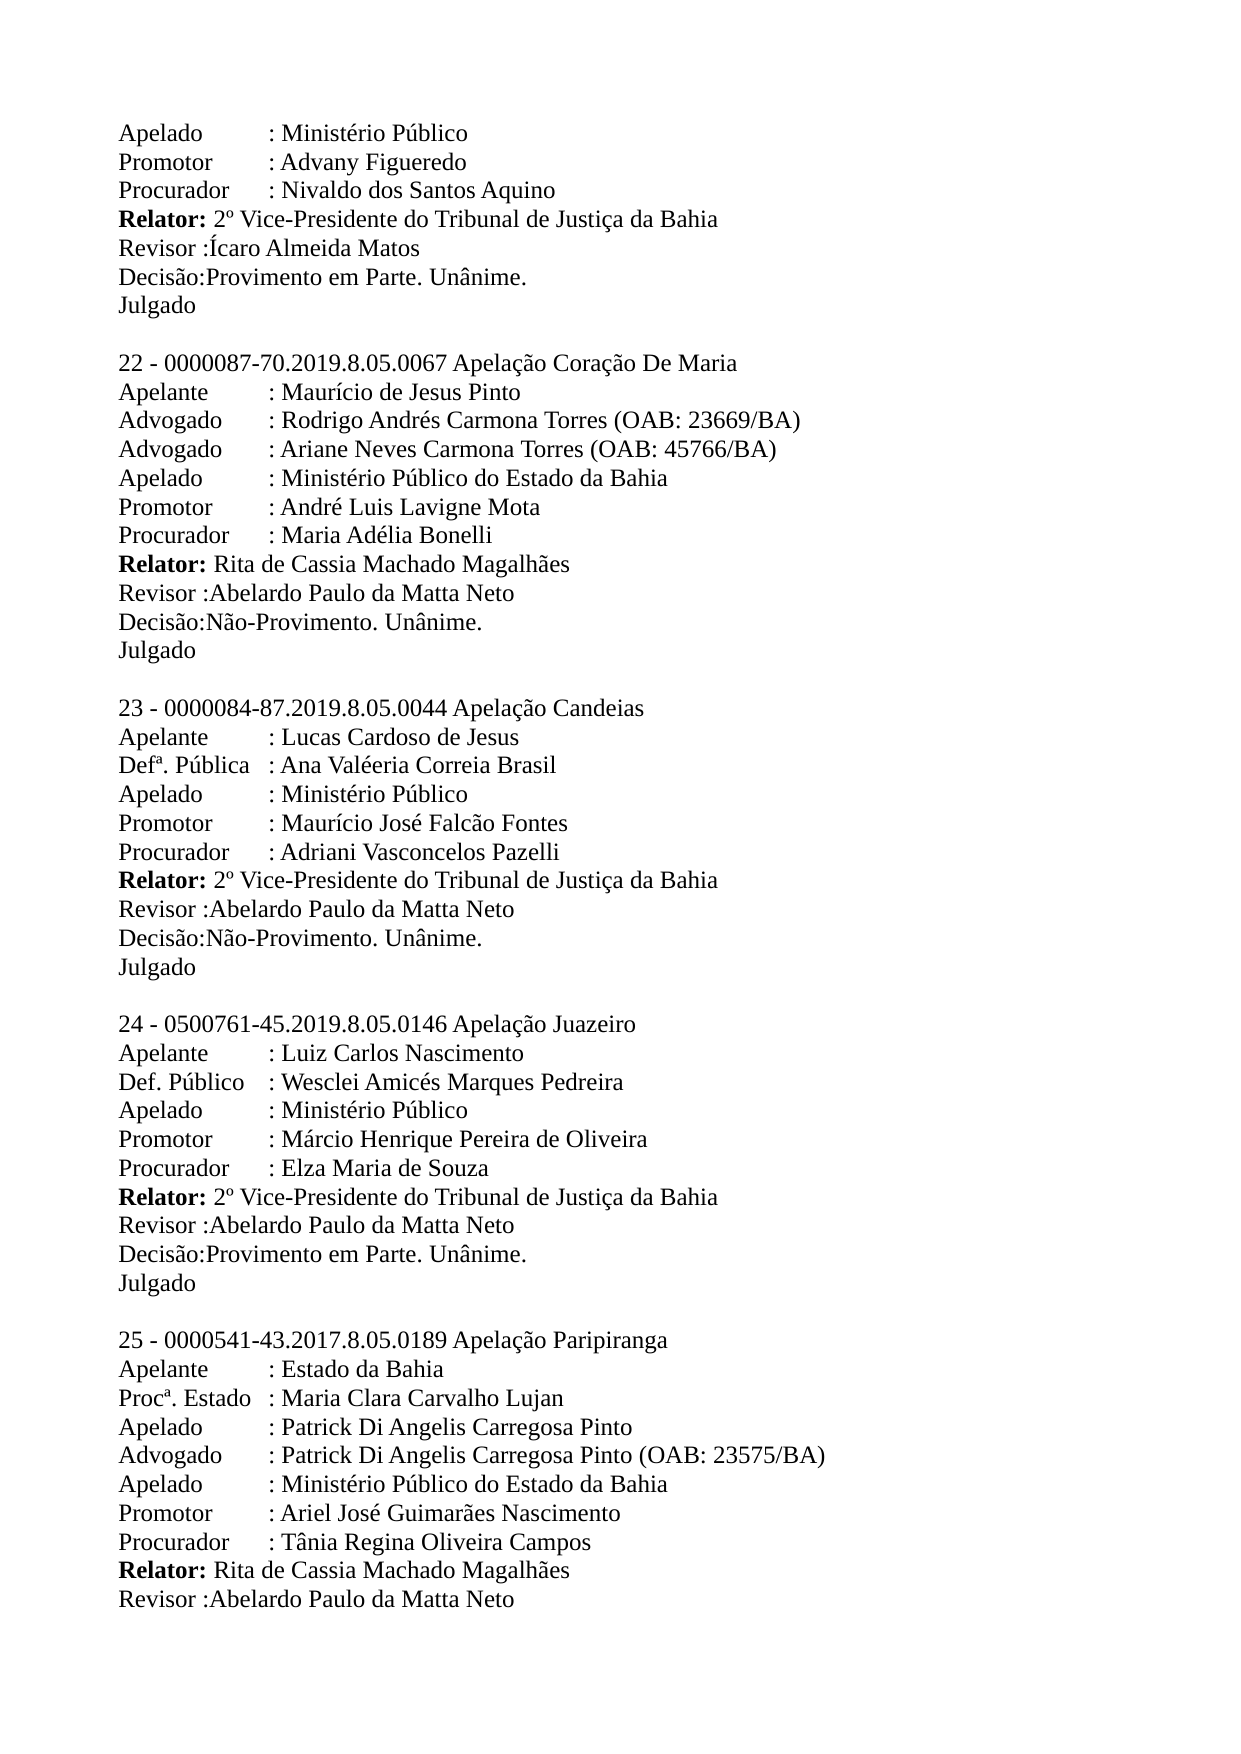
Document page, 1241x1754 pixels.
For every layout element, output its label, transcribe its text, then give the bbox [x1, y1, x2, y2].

text Revisor :Abelardo Paulo da Matta Neto [118, 1211, 1122, 1239]
text Julgado [118, 291, 1122, 319]
text Apelado : Ministério Público Promotor : Advany Figueredo Procurador : Nivaldo dos Santos Aquino Relator: 2º Vice-Presidente do Tribunal de Justiça da Bahia [118, 118, 1122, 233]
text 24 - 0500761-45.2019.8.05.0146 Apelação Juazeiro [118, 1009, 1122, 1038]
text Julgado [118, 952, 1122, 981]
text Decisão:Provimento em Parte. Unânime. [118, 1239, 1122, 1268]
text Revisor :Ícaro Almeida Matos [118, 233, 1122, 262]
text 25 - 0000541-43.2017.8.05.0189 Apelação Paripiranga [118, 1326, 1122, 1354]
text Apelante : Lucas Cardoso de Jesus Defª. Pública : Ana Valéeria Correia Brasil Apelado : Ministério Público Promotor : Maurício José Falcão Fontes Procurador : Adriani Vasconcelos Pazelli Relator: 2º Vice-Presidente do Tribunal de Justiça da Bahia [118, 722, 1122, 894]
text Decisão:Não-Provimento. Unânime. [118, 923, 1122, 952]
text 23 - 0000084-87.2019.8.05.0044 Apelação Candeias [118, 693, 1122, 722]
text Revisor :Abelardo Paulo da Matta Neto [118, 578, 1122, 607]
text Decisão:Não-Provimento. Unânime. [118, 607, 1122, 636]
text Revisor :Abelardo Paulo da Matta Neto [118, 1584, 1122, 1613]
text Apelante : Estado da Bahia Procª. Estado : Maria Clara Carvalho Lujan Apelado : Patrick Di Angelis Carregosa Pinto Advogado : Patrick Di Angelis Carregosa Pinto (OAB: 23575/BA) Apelado : Ministério Público do Estado da Bahia Promotor : Ariel José Guimarães Nascimento Procurador : Tânia Regina Oliveira Campos Relator: Rita de Cassia Machado Magalhães [118, 1354, 1122, 1584]
text 22 - 0000087-70.2019.8.05.0067 Apelação Coração De Maria [118, 348, 1122, 377]
text Decisão:Provimento em Parte. Unânime. [118, 262, 1122, 291]
text Apelante : Luiz Carlos Nascimento Def. Público : Wesclei Amicés Marques Pedreira Apelado : Ministério Público Promotor : Márcio Henrique Pereira de Oliveira Procurador : Elza Maria de Souza Relator: 2º Vice-Presidente do Tribunal de Justiça da Bahia [118, 1038, 1122, 1211]
text Julgado [118, 1268, 1122, 1297]
text Revisor :Abelardo Paulo da Matta Neto [118, 894, 1122, 923]
text Apelante : Maurício de Jesus Pinto Advogado : Rodrigo Andrés Carmona Torres (OAB: 23669/BA) Advogado : Ariane Neves Carmona Torres (OAB: 45766/BA) Apelado : Ministério Público do Estado da Bahia Promotor : André Luis Lavigne Mota Procurador : Maria Adélia Bonelli Relator: Rita de Cassia Machado Magalhães [118, 377, 1122, 578]
text Julgado [118, 636, 1122, 664]
